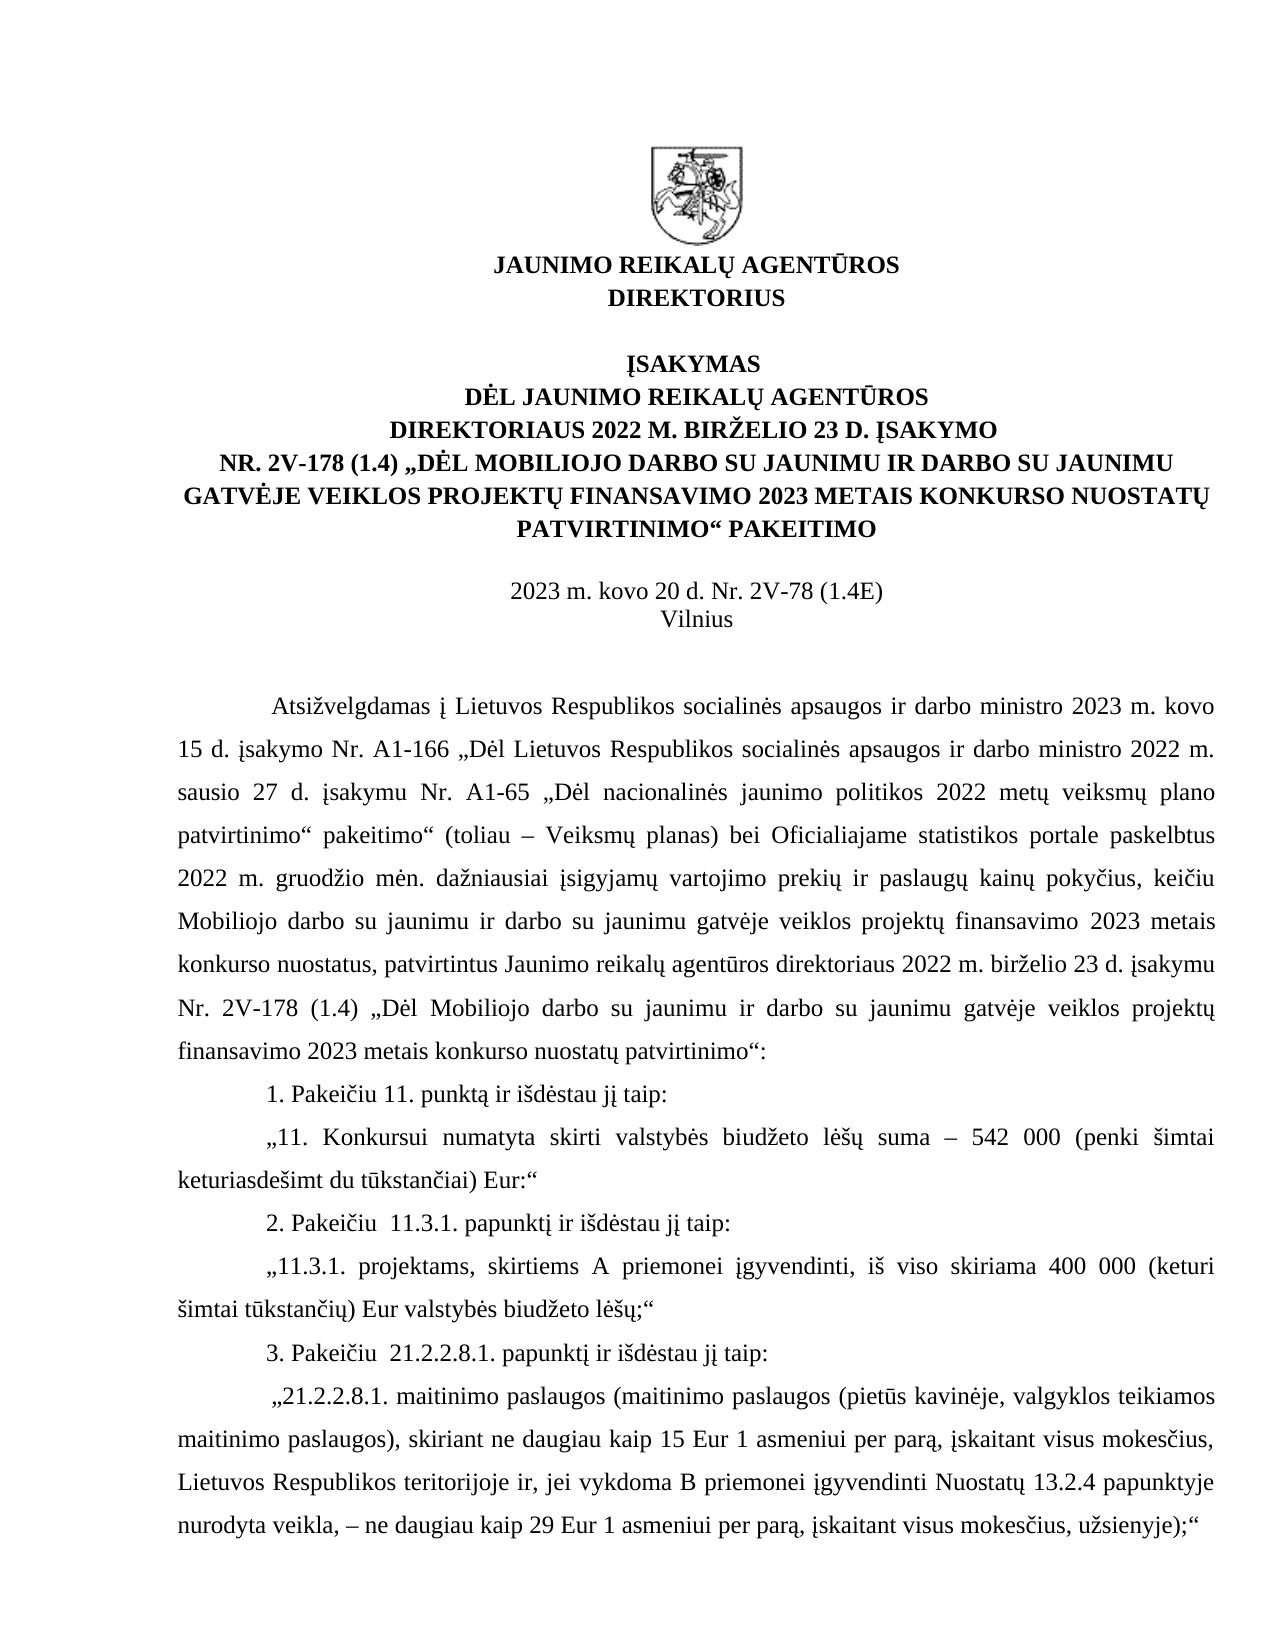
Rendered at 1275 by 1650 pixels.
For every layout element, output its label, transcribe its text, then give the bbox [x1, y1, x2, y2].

text direktorius [177, 283, 1216, 312]
text 3. Pakeičiu 21.2.2.8.1. papunktį ir išdėstau jį taip: [266, 1338, 1216, 1366]
text JAUNIMO REIKALŲ AGENTŪROS [177, 250, 1216, 279]
text „11.3.1. projektams, skirtiems A priemonei įgyvendinti, iš viso skiriama 400 000 (keturi šimtai tūkstančių) Eur valstybės biudžeto lėšų;“ [177, 1251, 1216, 1323]
text 2. Pakeičiu 11.3.1. papunktį ir išdėstau jį taip: [207, 1208, 1216, 1237]
text NR. 2V-178 (1.4) „DĖL MOBILIOJO DARBO SU JAUNIMU IR DARBO SU JAUNIMU GATVĖJE VEIKLOS PROJEKTŲ FINANSAVIMO 2023 METAIS KONKURSO NUOSTATŲ PATVIRTINIMO“ PAKEITIMO [177, 448, 1216, 543]
text 2023 m. kovo 20 d. Nr. 2V-78 (1.4E) [177, 576, 1216, 604]
text 1. Pakeičiu 11. punktą ir išdėstau jį taip: [266, 1079, 1216, 1108]
text „11. Konkursui numatyta skirti valstybės biudžeto lėšų suma – 542 000 (penki šimtai keturiasdešimt du tūkstančiai) Eur:“ [177, 1122, 1216, 1194]
text „21.2.2.8.1. maitinimo paslaugos (maitinimo paslaugos (pietūs kavinėje, valgyklos teikiamos maitinimo paslaugos), skiriant ne daugiau kaip 15 Eur 1 asmeniui per parą, įskaitant visus mokesčius, Lietuvos Respublikos teritorijoje ir, jei vykdoma B priemonei įgyvendinti Nuostatų 13.2.4 papunktyje nurodyta veikla, – ne daugiau kaip 29 Eur 1 asmeniui per parą, įskaitant visus mokesčius, užsienyje);“ [177, 1381, 1216, 1539]
text Vilnius [177, 604, 1216, 633]
text ĮSAKYMAS [177, 349, 1216, 378]
text Atsižvelgdamas į Lietuvos Respublikos socialinės apsaugos ir darbo ministro 2023 m. kovo 15 d. įsakymo Nr. A1-166 „Dėl Lietuvos Respublikos socialinės apsaugos ir darbo ministro 2022 m. sausio 27 d. įsakymu Nr. A1-65 „Dėl nacionalinės jaunimo politikos 2022 metų veiksmų plano patvirtinimo“ pakeitimo“ (toliau – Veiksmų planas) bei Oficialiajame statistikos portale paskelbtus 2022 m. gruodžio mėn. dažniausiai įsigyjamų vartojimo prekių ir paslaugų kainų pokyčius, keičiu Mobiliojo darbo su jaunimu ir darbo su jaunimu gatvėje veiklos projektų finansavimo 2023 metais konkurso nuostatus, patvirtintus Jaunimo reikalų agentūros direktoriaus 2022 m. birželio 23 d. įsakymu Nr. 2V-178 (1.4) „Dėl Mobiliojo darbo su jaunimu ir darbo su jaunimu gatvėje veiklos projektų finansavimo 2023 metais konkurso nuostatų patvirtinimo“: [177, 691, 1216, 1064]
text DĖL JAUNIMO REIKALŲ AGENTŪROS [177, 382, 1216, 411]
text DIREKTORIAUS 2022 M. BIRŽELIO 23 D. ĮSAKYMO [177, 415, 1216, 444]
